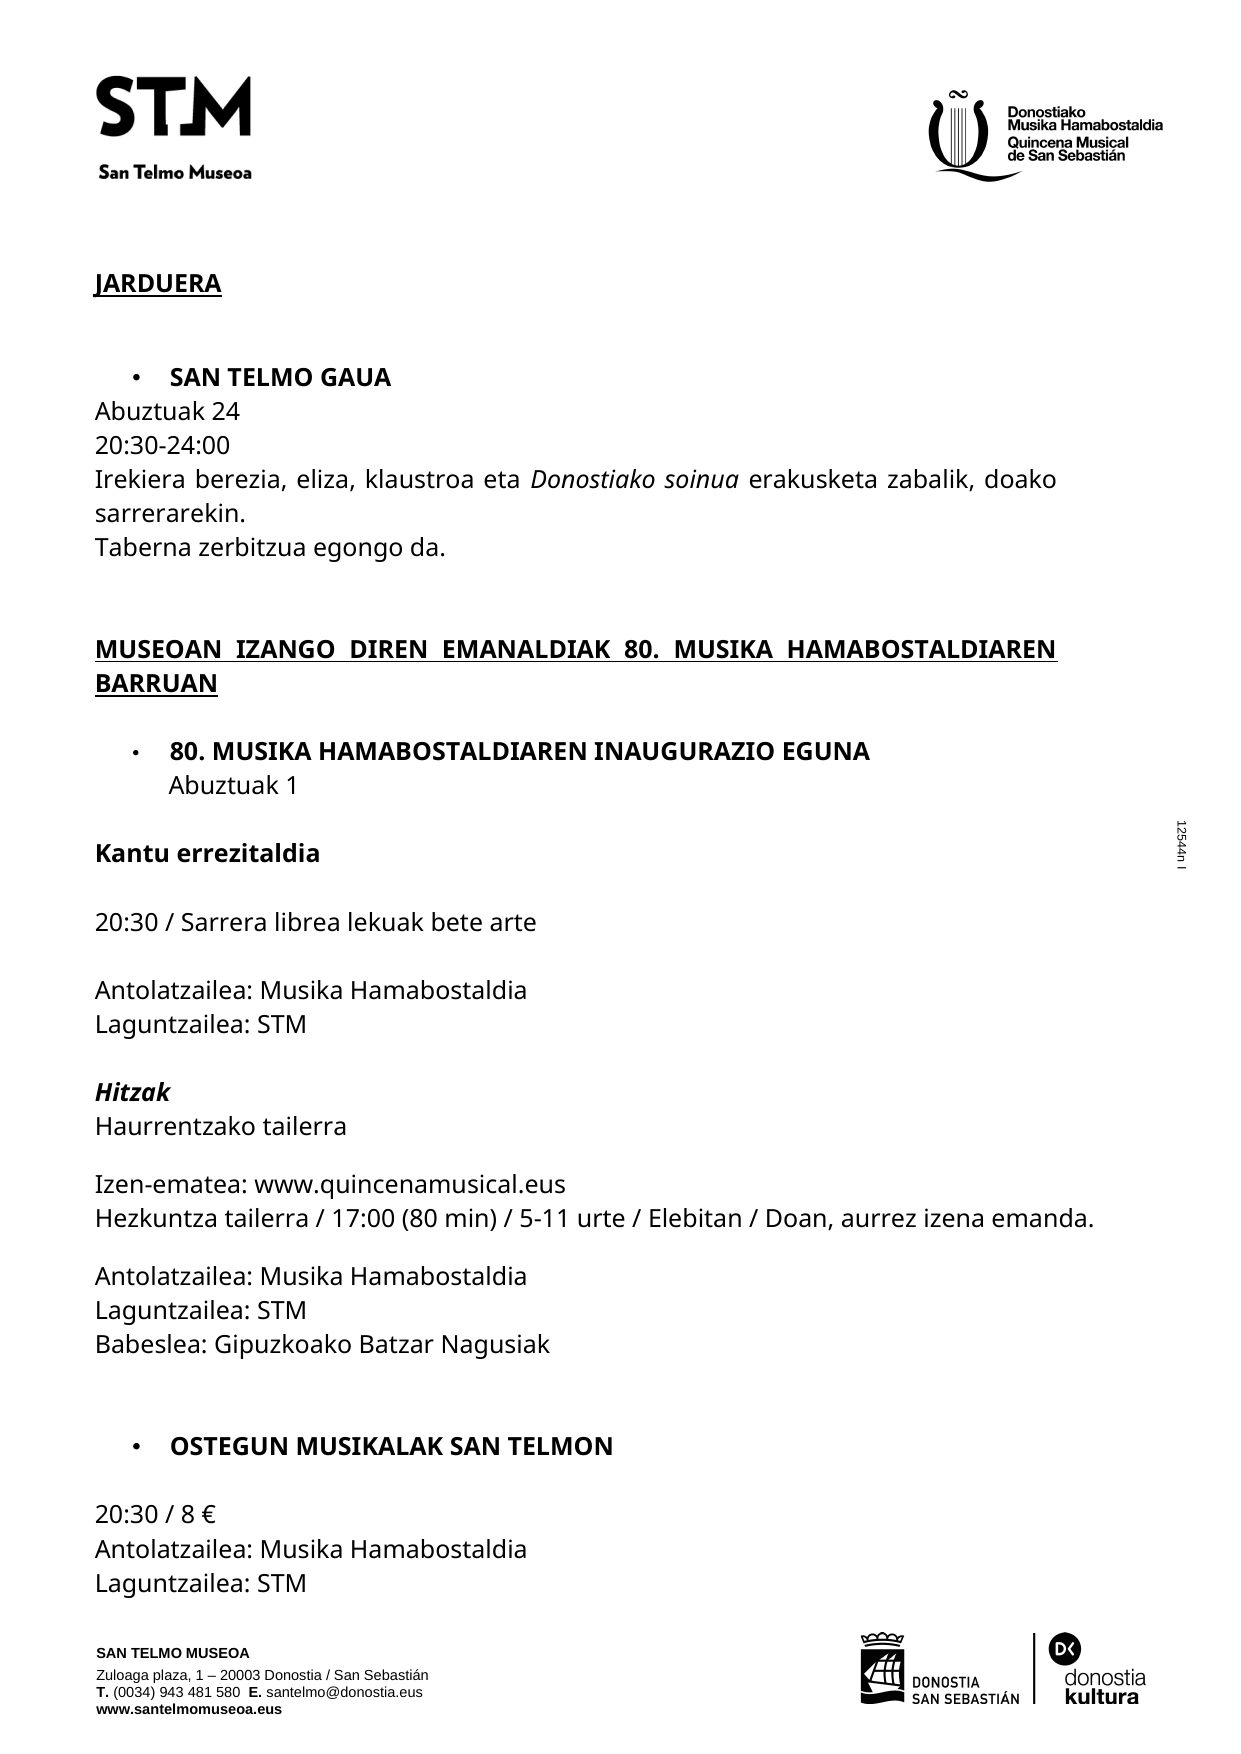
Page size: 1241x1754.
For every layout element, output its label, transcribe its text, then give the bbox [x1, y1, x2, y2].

text 20:30 / Sarrera librea lekuak bete arte [94, 904, 1146, 938]
text Hezkuntza tailerra / 17:00 (80 min) / 5-11 urte / Elebitan / Doan, aurrez izena emanda. [94, 1201, 1146, 1259]
picture [860, 1632, 1146, 1704]
text 20:30-24:00 [94, 427, 1057, 461]
text Irekiera berezia, eliza, klaustroa eta Donostiako soinua erakusketa zabalik, doako sarrerarekin. [94, 461, 1057, 529]
text Laguntzailea: STM [94, 1565, 1146, 1599]
text Babeslea: Gipuzkoako Batzar Nagusiak [94, 1327, 1146, 1361]
picture [95, 73, 255, 182]
text MUSEOAN IZANGO DIREN EMANALDIAK 80. MUSIKA HAMABOSTALDIAREN [94, 632, 1057, 661]
text Taberna zerbitzua egongo da. [94, 529, 1057, 564]
list SAN TELMO GAUA [132, 359, 1146, 393]
text Abuztuak 24 [94, 393, 1057, 427]
text BARRUAN [94, 662, 1057, 700]
text Izen-ematea: www.quincenamusical.eus [94, 1167, 1146, 1201]
picture [905, 65, 1184, 208]
text Hitzak [94, 1074, 1146, 1109]
text Antolatzailea: Musika Hamabostaldia [94, 972, 1146, 1006]
text 20:30 / 8 € [94, 1497, 1146, 1531]
text Antolatzailea: Musika Hamabostaldia [94, 1531, 1146, 1565]
text Haurrentzako tailerra [94, 1109, 1146, 1143]
text Laguntzailea: STM [94, 1006, 1146, 1041]
text JARDUERA [94, 266, 1146, 300]
list OSTEGUN MUSIKALAK SAN TELMON [132, 1429, 1146, 1463]
text Kantu errezitaldia [94, 836, 1146, 870]
text Antolatzailea: Musika Hamabostaldia [94, 1259, 1146, 1293]
text Laguntzailea: STM [94, 1293, 1146, 1327]
list 80. MUSIKA HAMABOSTALDIAREN INAUGURAZIO EGUNA [132, 734, 1146, 768]
text Abuztuak 1 [94, 768, 1146, 802]
